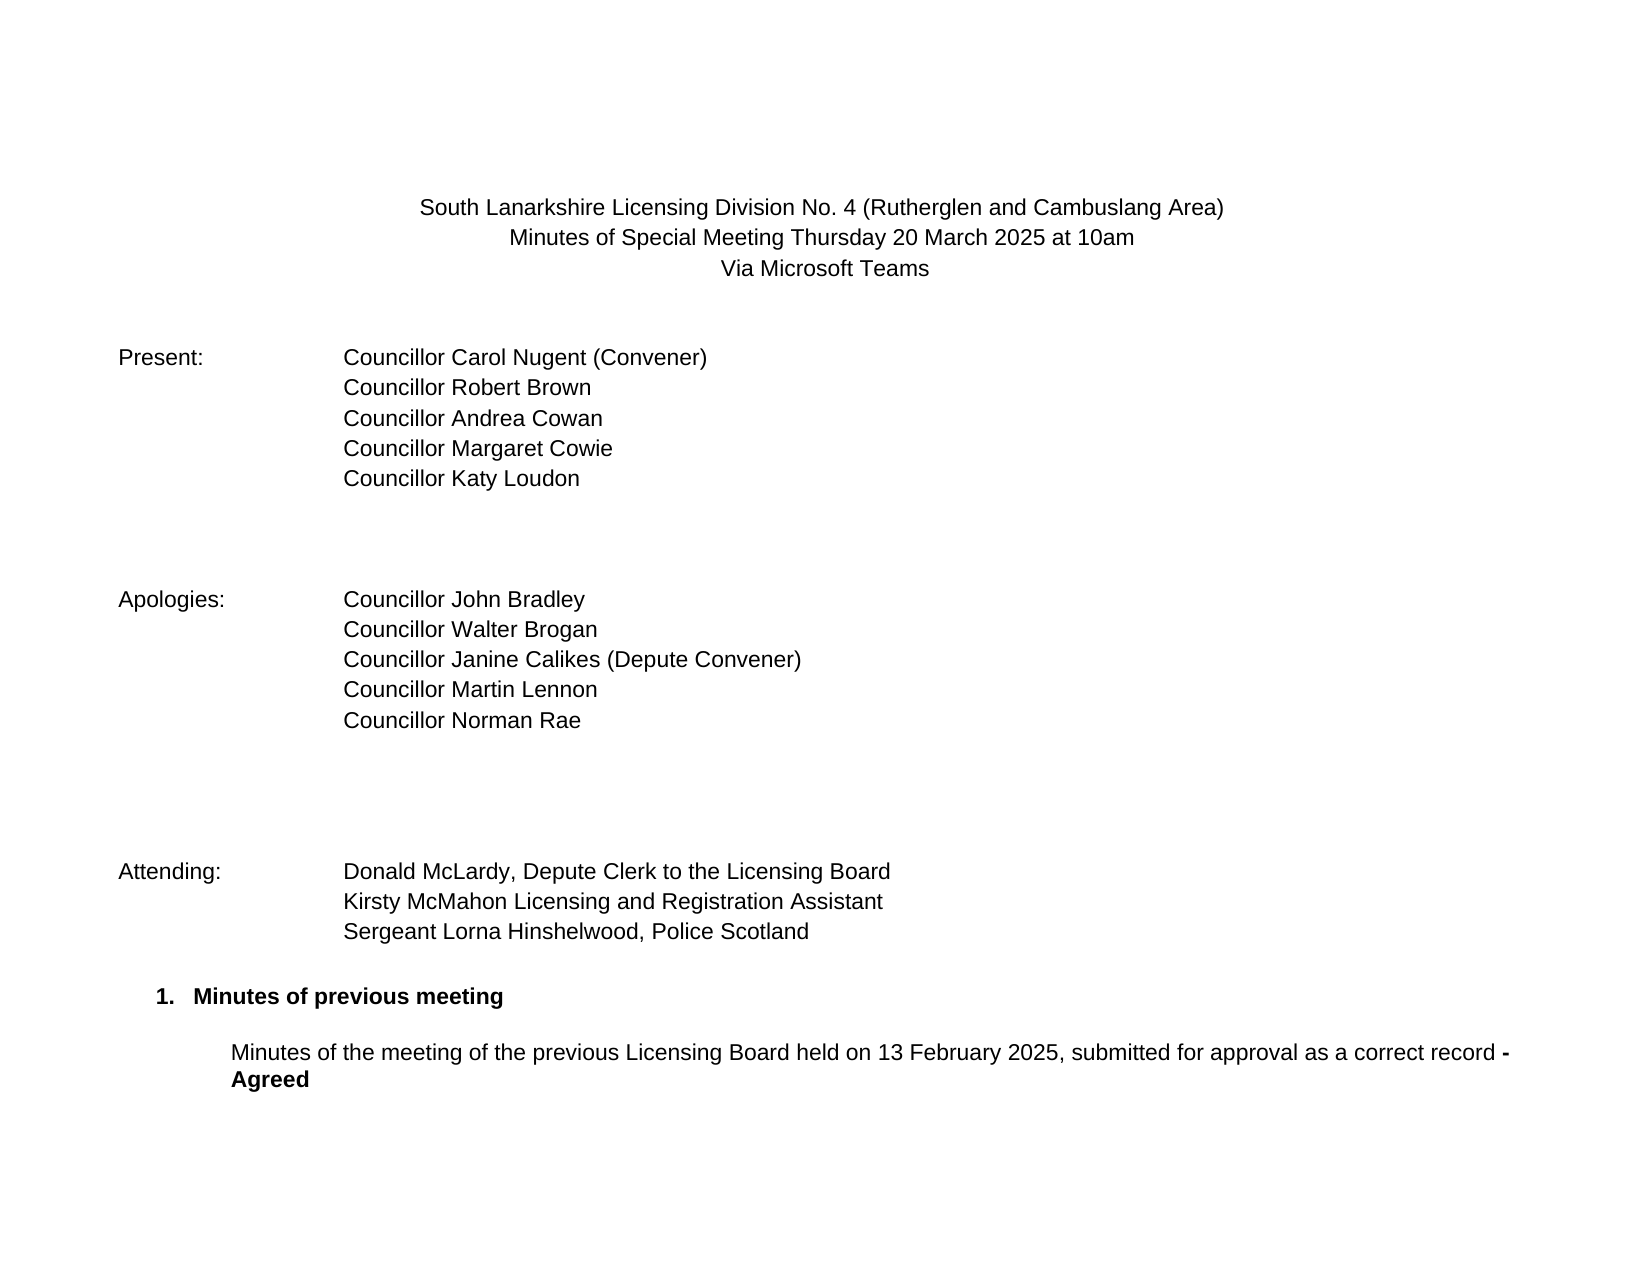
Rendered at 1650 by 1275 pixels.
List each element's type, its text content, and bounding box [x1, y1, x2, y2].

text Councillor Martin Lennon [268, 676, 1532, 703]
text Present: Councillor Carol Nugent (Convener) [118, 344, 1532, 371]
subtitle South Lanarkshire Licensing Division No. 4 (Rutherglen and Cambuslang Area) Minutes of Special Meeting Thursday 20 March 2025 at 10am Via Microsoft Teams [118, 194, 1532, 281]
text Kirsty McMahon Licensing and Registration Assistant [118, 888, 1532, 914]
text Apologies: Councillor John Bradley [118, 586, 1532, 612]
subtitle Minutes of previous meeting [156, 983, 1532, 1009]
text Councillor Robert Brown [268, 374, 1532, 401]
text Sergeant Lorna Hinshelwood, Police Scotland [118, 918, 1532, 944]
text Attending: Donald McLardy, Depute Clerk to the Licensing Board [118, 858, 1532, 884]
text Councillor Janine Calikes (Depute Convener) [268, 646, 1532, 673]
text Councillor Walter Brogan [343, 616, 1532, 642]
text Minutes of the meeting of the previous Licensing Board held on 13 February 2025, submitted for approval as a correct record - Agreed [231, 1039, 1532, 1092]
text Councillor Margaret Cowie [268, 435, 1532, 461]
text Councillor Norman Rae [268, 707, 1532, 733]
text Councillor Katy Loudon [268, 465, 1532, 491]
text Councillor Andrea Cowan [268, 404, 1532, 431]
